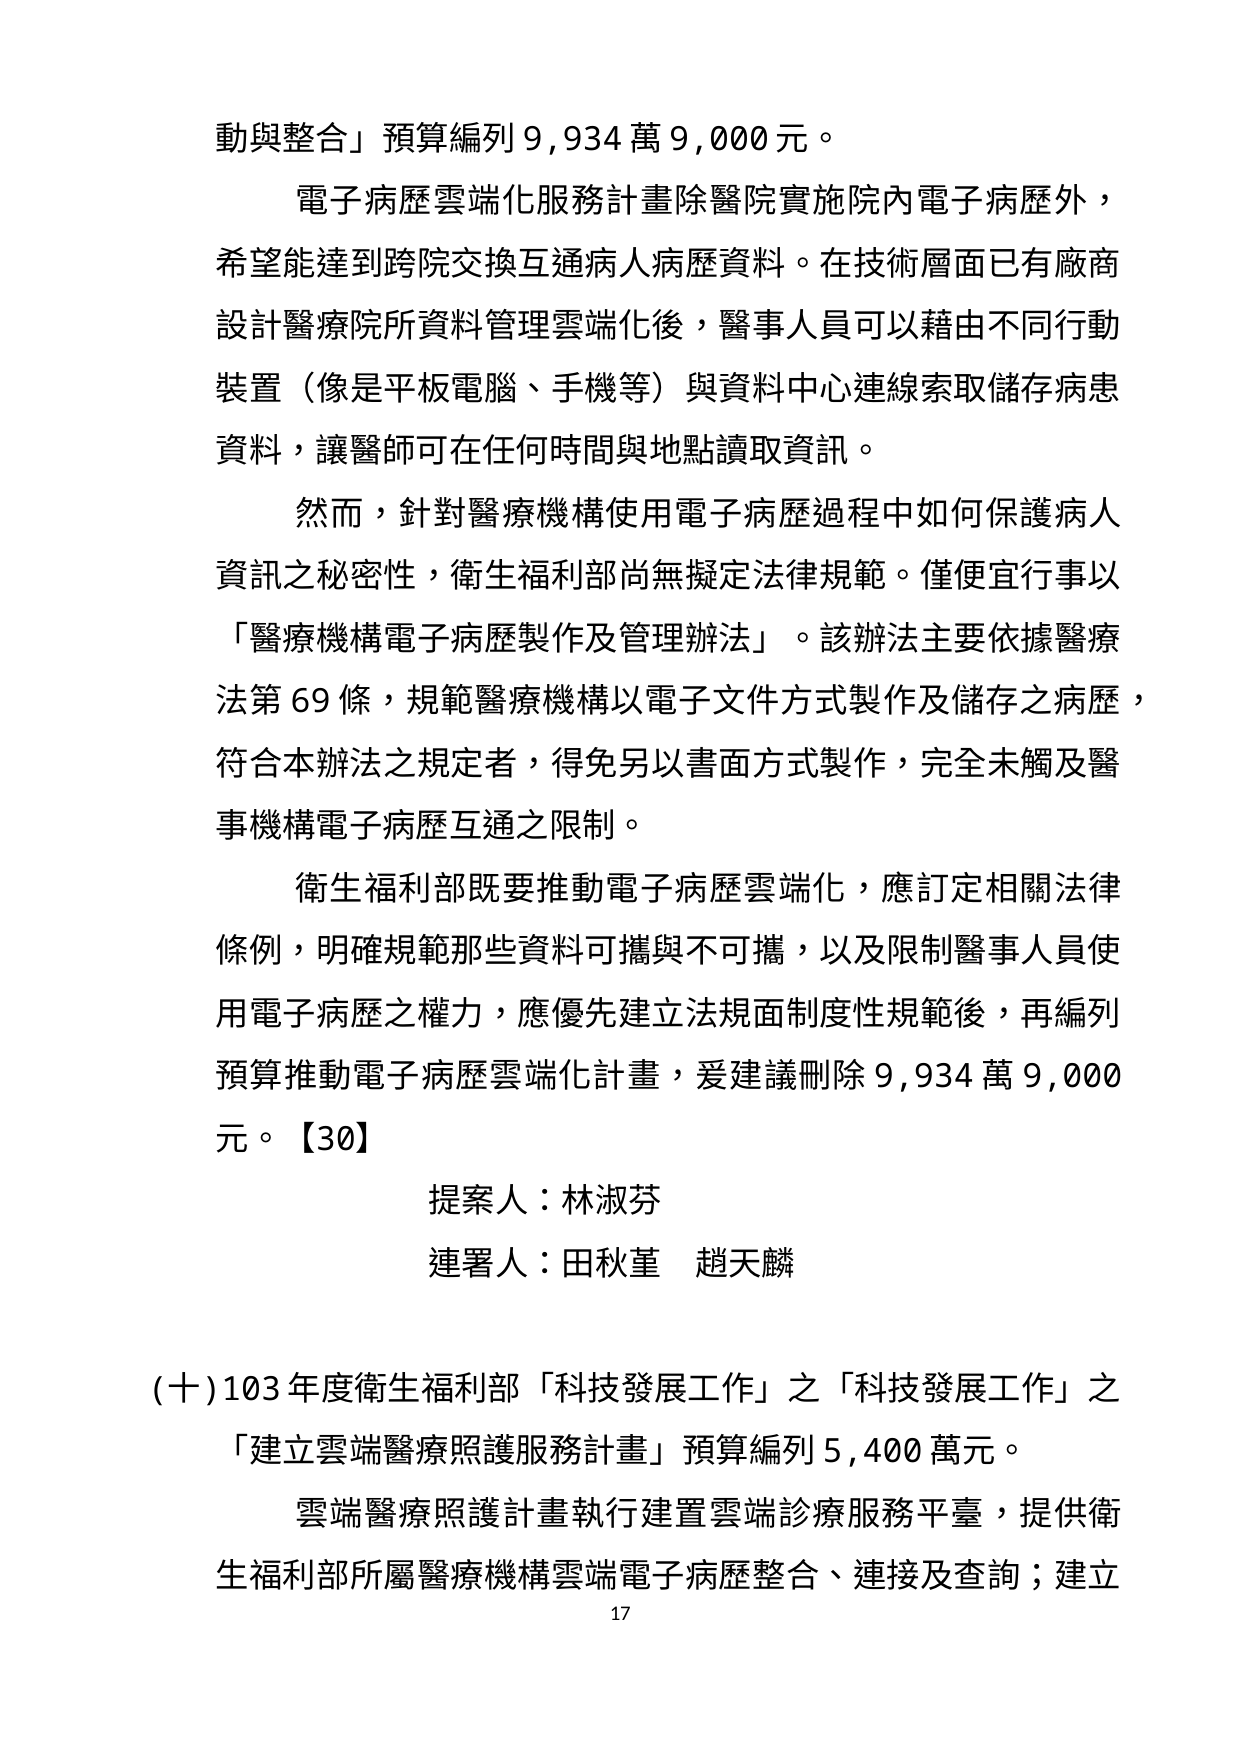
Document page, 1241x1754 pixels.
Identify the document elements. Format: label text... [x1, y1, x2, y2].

text 衛生福利部既要推動電子病歷雲端化，應訂定相關法律條例，明確規範那些資料可攜與不可攜，以及限制醫事人員使用電子病歷之權力，應優先建立法規面制度性規範後，再編列預算推動電子病歷雲端化計畫，爰建議刪除9,934萬9,000元。【30】 [216, 844, 1122, 1157]
text (十)103年度衛生福利部「科技發展工作」之「科技發展工作」之「建立雲端醫療照護服務計畫」預算編列5,400萬元。 [148, 1344, 1122, 1469]
text 提案人：林淑芬 [151, 1157, 1121, 1219]
text 動與整合」預算編列9,934萬9,000元。 [148, 94, 1122, 157]
text 連署人：田秋堇 趙天麟 [151, 1219, 1121, 1282]
text 電子病歷雲端化服務計畫除醫院實施院內電子病歷外，希望能達到跨院交換互通病人病歷資料。在技術層面已有廠商設計醫療院所資料管理雲端化後，醫事人員可以藉由不同行動裝置（像是平板電腦、手機等）與資料中心連線索取儲存病患資料，讓醫師可在任何時間與地點讀取資訊。 [216, 157, 1122, 469]
text 然而，針對醫療機構使用電子病歷過程中如何保護病人資訊之秘密性，衛生福利部尚無擬定法律規範。僅便宜行事以「醫療機構電子病歷製作及管理辦法」。該辦法主要依據醫療法第69條，規範醫療機構以電子文件方式製作及儲存之病歷，符合本辦法之規定者，得免另以書面方式製作，完全未觸及醫事機構電子病歷互通之限制。 [216, 469, 1122, 844]
text 雲端醫療照護計畫執行建置雲端診療服務平臺，提供衛生福利部所屬醫療機構雲端電子病歷整合、連接及查詢；建立 [216, 1469, 1122, 1594]
